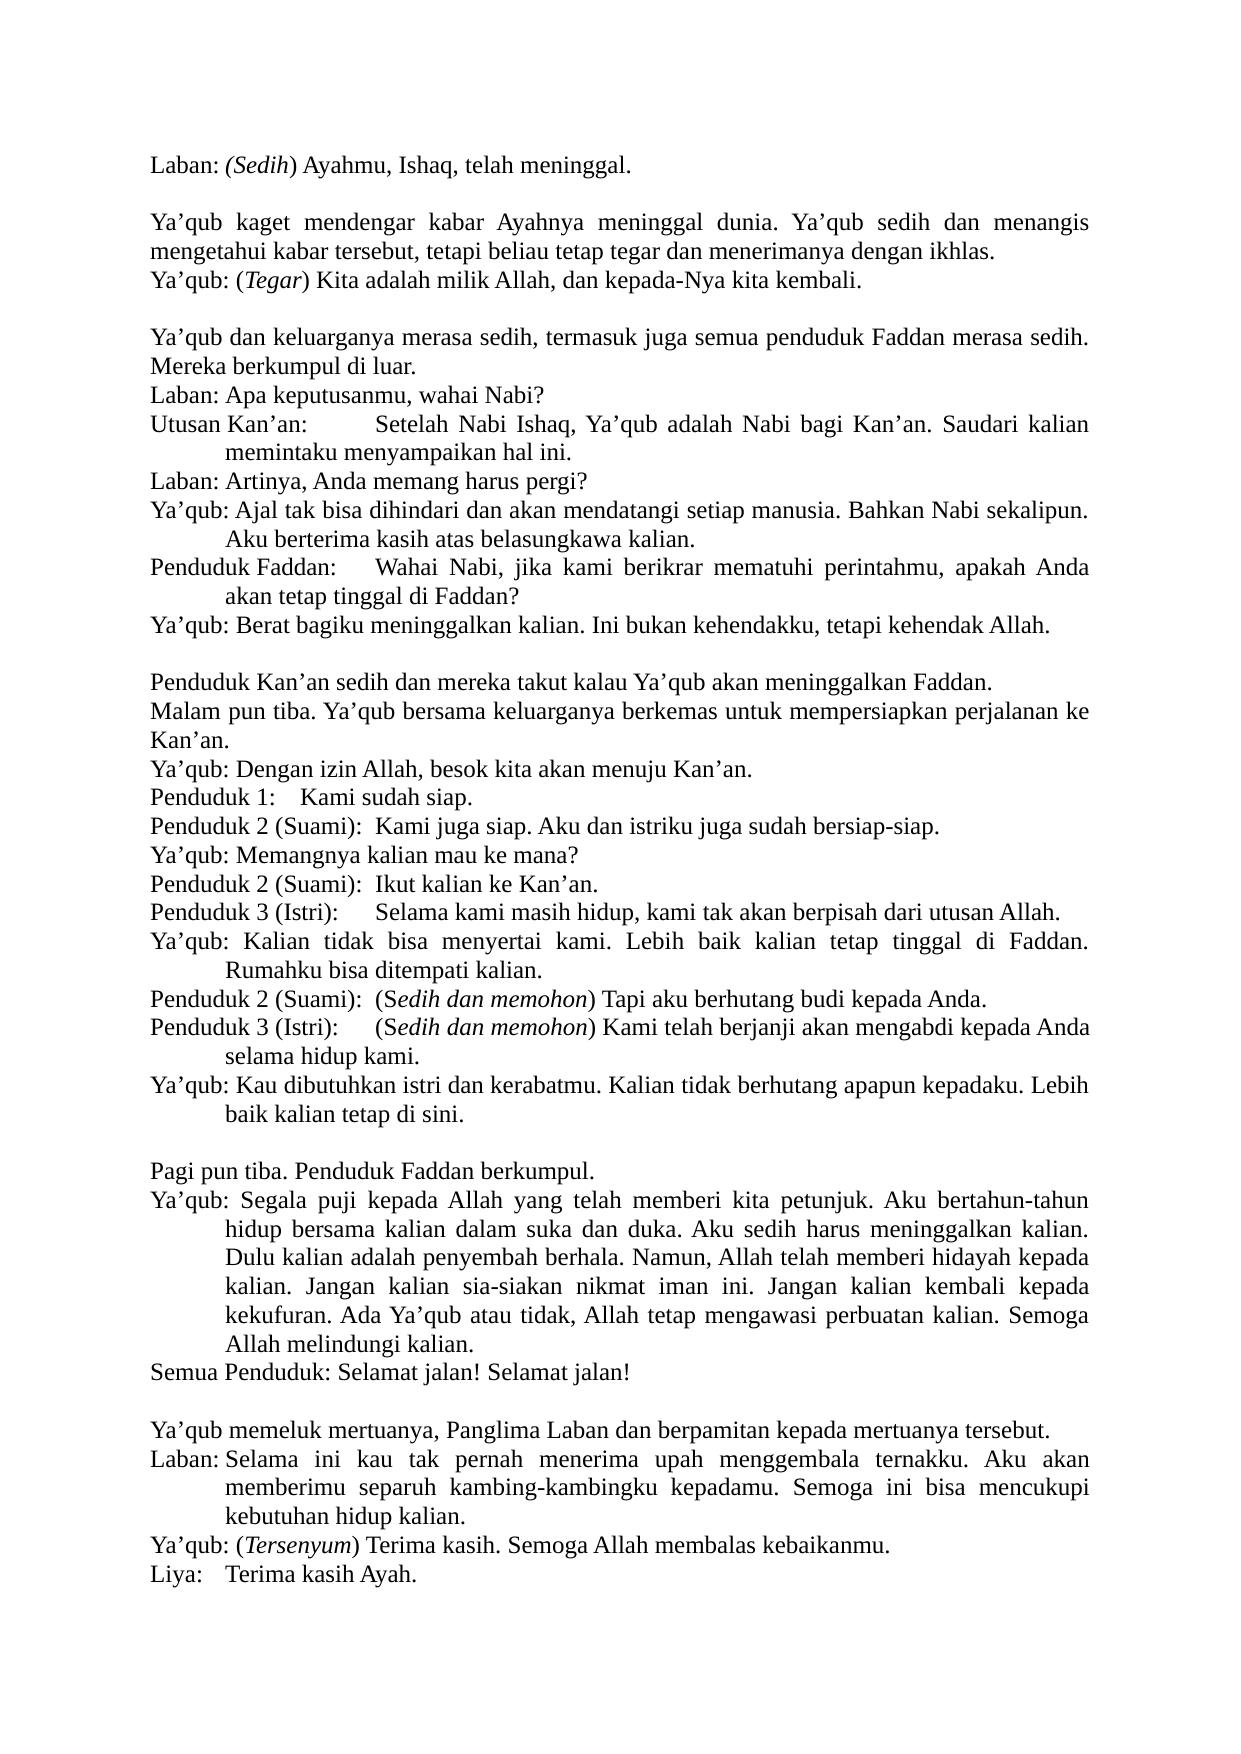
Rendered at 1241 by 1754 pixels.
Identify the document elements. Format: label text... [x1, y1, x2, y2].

text Penduduk 2 (Suami): Kami juga siap. Aku dan istriku juga sudah bersiap-siap. [150, 811, 1090, 840]
text Ya’qub: (Tegar) Kita adalah milik Allah, dan kepada-Nya kita kembali. [150, 265, 1090, 294]
text Ya’qub memeluk mertuanya, Panglima Laban dan berpamitan kepada mertuanya tersebut. [150, 1415, 1090, 1444]
text Penduduk 3 (Istri): (Sedih dan memohon) Kami telah berjanji akan mengabdi kepada Anda selama hidup kami. [150, 1012, 1090, 1070]
text Laban: Selama ini kau tak pernah menerima upah menggembala ternakku. Aku akan memberimu separuh kambing-kambingku kepadamu. Semoga ini bisa mencukupi kebutuhan hidup kalian. [150, 1444, 1090, 1530]
text Liya: Terima kasih Ayah. [150, 1559, 1090, 1587]
text Penduduk 1: Kami sudah siap. [150, 782, 1090, 811]
text Penduduk 3 (Istri): Selama kami masih hidup, kami tak akan berpisah dari utusan Allah. [150, 897, 1090, 926]
text Ya’qub: Memangnya kalian mau ke mana? [150, 840, 1090, 869]
text Laban: Artinya, Anda memang harus pergi? [150, 466, 1090, 495]
text Ya’qub: Kalian tidak bisa menyertai kami. Lebih baik kalian tetap tinggal di Faddan. Rumahku bisa ditempati kalian. [150, 926, 1090, 984]
text Ya’qub: (Tersenyum) Terima kasih. Semoga Allah membalas kebaikanmu. [150, 1530, 1090, 1559]
text Ya’qub: Dengan izin Allah, besok kita akan menuju Kan’an. [150, 754, 1090, 782]
text Penduduk 2 (Suami): (Sedih dan memohon) Tapi aku berhutang budi kepada Anda. [150, 984, 1090, 1012]
text Malam pun tiba. Ya’qub bersama keluarganya berkemas untuk mempersiapkan perjalanan ke Kan’an. [150, 696, 1090, 754]
text Ya’qub: Segala puji kepada Allah yang telah memberi kita petunjuk. Aku bertahun-tahun hidup bersama kalian dalam suka dan duka. Aku sedih harus meninggalkan kalian. Dulu kalian adalah penyembah berhala. Namun, Allah telah memberi hidayah kepada kalian. Jangan kalian sia-siakan nikmat iman ini. Jangan kalian kembali kepada kekufuran. Ada Ya’qub atau tidak, Allah tetap mengawasi perbuatan kalian. Semoga Allah melindungi kalian. [150, 1185, 1090, 1357]
text Laban: (Sedih) Ayahmu, Ishaq, telah meninggal. [150, 150, 1090, 179]
text Penduduk Faddan: Wahai Nabi, jika kami berikrar mematuhi perintahmu, apakah Anda akan tetap tinggal di Faddan? [150, 552, 1090, 610]
text Ya’qub dan keluarganya merasa sedih, termasuk juga semua penduduk Faddan merasa sedih. Mereka berkumpul di luar. [150, 322, 1090, 380]
text Ya’qub: Berat bagiku meninggalkan kalian. Ini bukan kehendakku, tetapi kehendak Allah. [150, 610, 1090, 639]
text Ya’qub: Ajal tak bisa dihindari dan akan mendatangi setiap manusia. Bahkan Nabi sekalipun. Aku berterima kasih atas belasungkawa kalian. [150, 495, 1090, 552]
text Penduduk Kan’an sedih dan mereka takut kalau Ya’qub akan meninggalkan Faddan. [150, 667, 1090, 696]
text Ya’qub: Kau dibutuhkan istri dan kerabatmu. Kalian tidak berhutang apapun kepadaku. Lebih baik kalian tetap di sini. [150, 1070, 1090, 1127]
text Penduduk 2 (Suami): Ikut kalian ke Kan’an. [150, 869, 1090, 897]
text Utusan Kan’an: Setelah Nabi Ishaq, Ya’qub adalah Nabi bagi Kan’an. Saudari kalian memintaku menyampaikan hal ini. [150, 409, 1090, 466]
text Semua Penduduk: Selamat jalan! Selamat jalan! [150, 1357, 1090, 1386]
text Laban: Apa keputusanmu, wahai Nabi? [150, 380, 1090, 409]
text Pagi pun tiba. Penduduk Faddan berkumpul. [150, 1156, 1090, 1185]
text Ya’qub kaget mendengar kabar Ayahnya meninggal dunia. Ya’qub sedih dan menangis mengetahui kabar tersebut, tetapi beliau tetap tegar dan menerimanya dengan ikhlas. [150, 207, 1090, 265]
